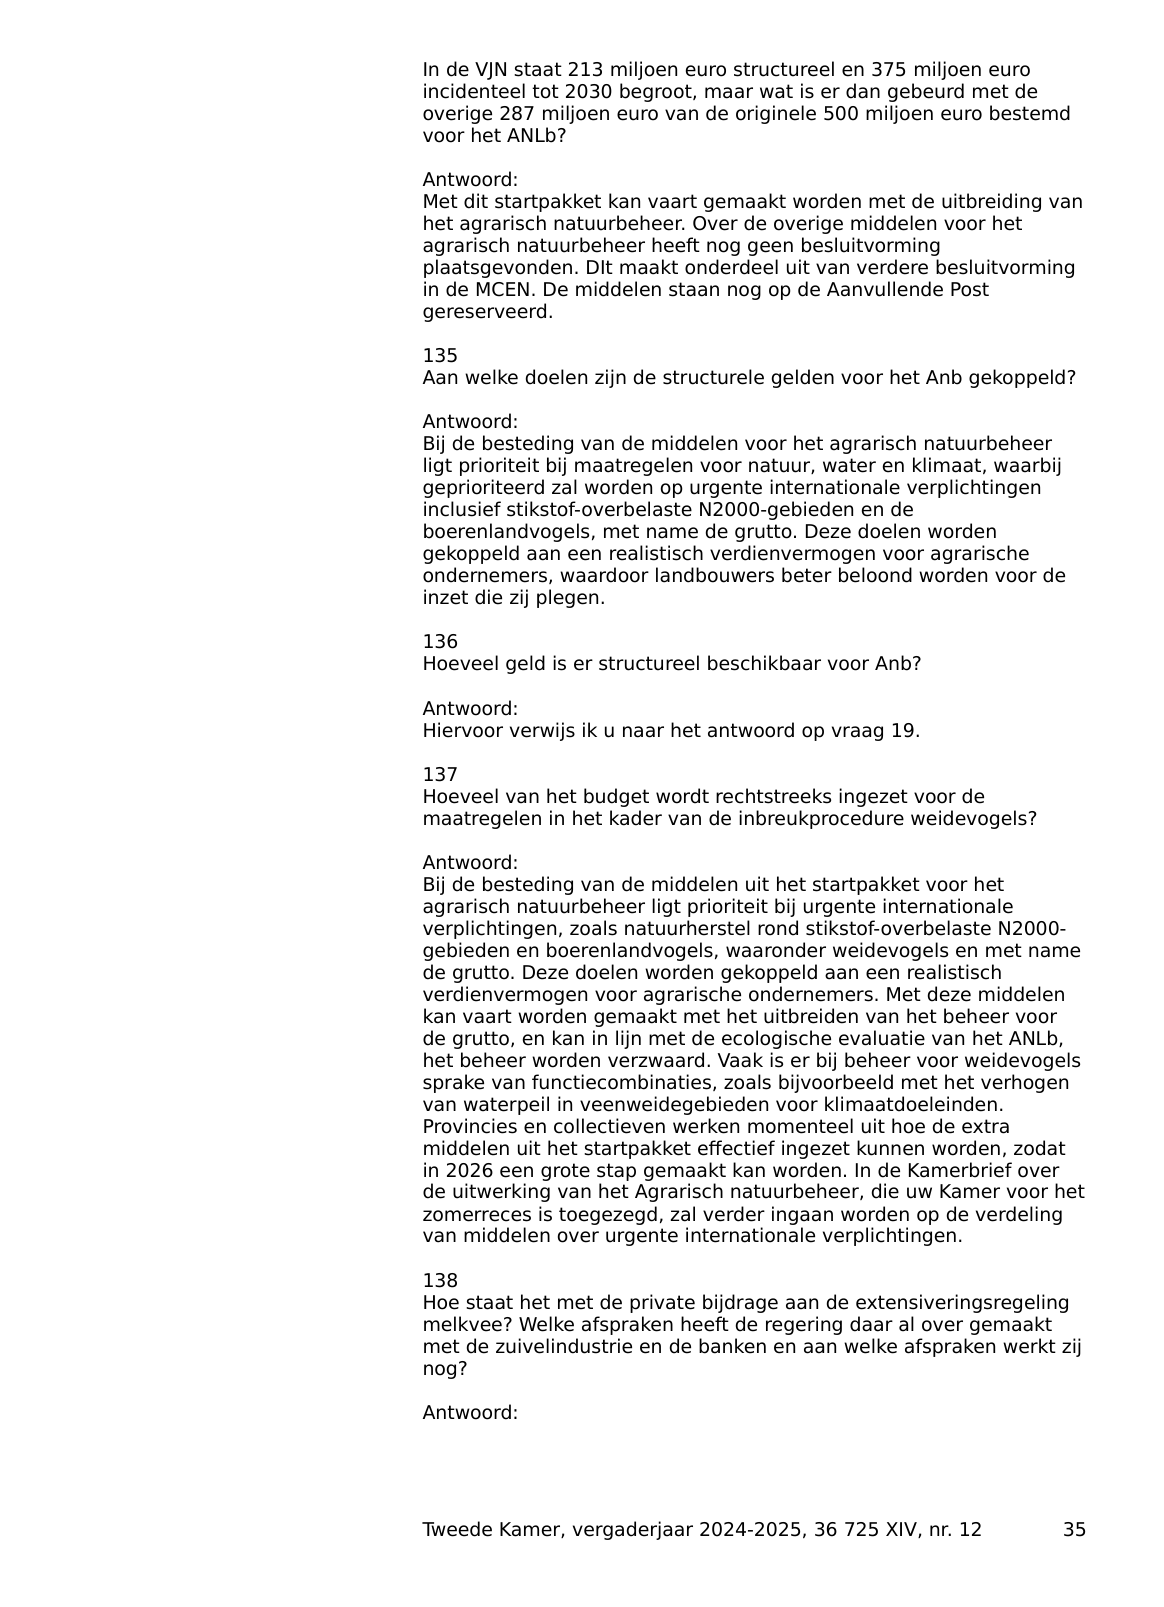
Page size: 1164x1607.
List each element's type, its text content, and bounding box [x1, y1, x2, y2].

text Antwoord: [422, 411, 1087, 433]
text Hoeveel van het budget wordt rechtstreeks ingezet voor de maatregelen in het kader van de inbreukprocedure weidevogels? [422, 786, 1087, 829]
text Antwoord: [422, 852, 1087, 874]
text 138 [422, 1269, 1087, 1292]
text 135 [422, 345, 1087, 367]
text Bij de besteding van de middelen voor het agrarisch natuurbeheer ligt prioriteit bij maatregelen voor natuur, water en klimaat, waarbij geprioriteerd zal worden op urgente internationale verplichtingen inclusief stikstof-overbelaste N2000-gebieden en de boerenlandvogels, met name de grutto. Deze doelen worden gekoppeld aan een realistisch verdienvermogen voor agrarische ondernemers, waardoor landbouwers beter beloond worden voor de inzet die zij plegen. [422, 433, 1087, 609]
text Antwoord: [422, 169, 1087, 191]
text Bij de besteding van de middelen uit het startpakket voor het agrarisch natuurbeheer ligt prioriteit bij urgente internationale verplichtingen, zoals natuurherstel rond stikstof-overbelaste N2000-gebieden en boerenlandvogels, waaronder weidevogels en met name de grutto. Deze doelen worden gekoppeld aan een realistisch verdienvermogen voor agrarische ondernemers. Met deze middelen kan vaart worden gemaakt met het uitbreiden van het beheer voor de grutto, en kan in lijn met de ecologische evaluatie van het ANLb, het beheer worden verzwaard. Vaak is er bij beheer voor weidevogels sprake van functiecombinaties, zoals bijvoorbeeld met het verhogen van waterpeil in veenweidegebieden voor klimaatdoeleinden. Provincies en collectieven werken momenteel uit hoe de extra middelen uit het startpakket effectief ingezet kunnen worden, zodat in 2026 een grote stap gemaakt kan worden. In de Kamerbrief over de uitwerking van het Agrarisch natuurbeheer, die uw Kamer voor het zomerreces is toegezegd, zal verder ingaan worden op de verdeling van middelen over urgente internationale verplichtingen. [422, 874, 1087, 1247]
text Antwoord: [422, 1402, 1087, 1424]
text Met dit startpakket kan vaart gemaakt worden met de uitbreiding van het agrarisch natuurbeheer. Over de overige middelen voor het agrarisch natuurbeheer heeft nog geen besluitvorming plaatsgevonden. DIt maakt onderdeel uit van verdere besluitvorming in de MCEN. De middelen staan nog op de Aanvullende Post gereserveerd. [422, 191, 1087, 323]
text Aan welke doelen zijn de structurele gelden voor het Anb gekoppeld? [422, 367, 1087, 389]
text Hiervoor verwijs ik u naar het antwoord op vraag 19. [422, 719, 1087, 741]
text Antwoord: [422, 697, 1087, 719]
text Hoe staat het met de private bijdrage aan de extensiveringsregeling melkvee? Welke afspraken heeft de regering daar al over gemaakt met de zuivelindustrie en de banken en aan welke afspraken werkt zij nog? [422, 1292, 1087, 1379]
text 137 [422, 764, 1087, 786]
text Hoeveel geld is er structureel beschikbaar voor Anb? [422, 653, 1087, 675]
text In de VJN staat 213 miljoen euro structureel en 375 miljoen euro incidenteel tot 2030 begroot, maar wat is er dan gebeurd met de overige 287 miljoen euro van de originele 500 miljoen euro bestemd voor het ANLb? [422, 59, 1087, 147]
text 136 [422, 631, 1087, 653]
